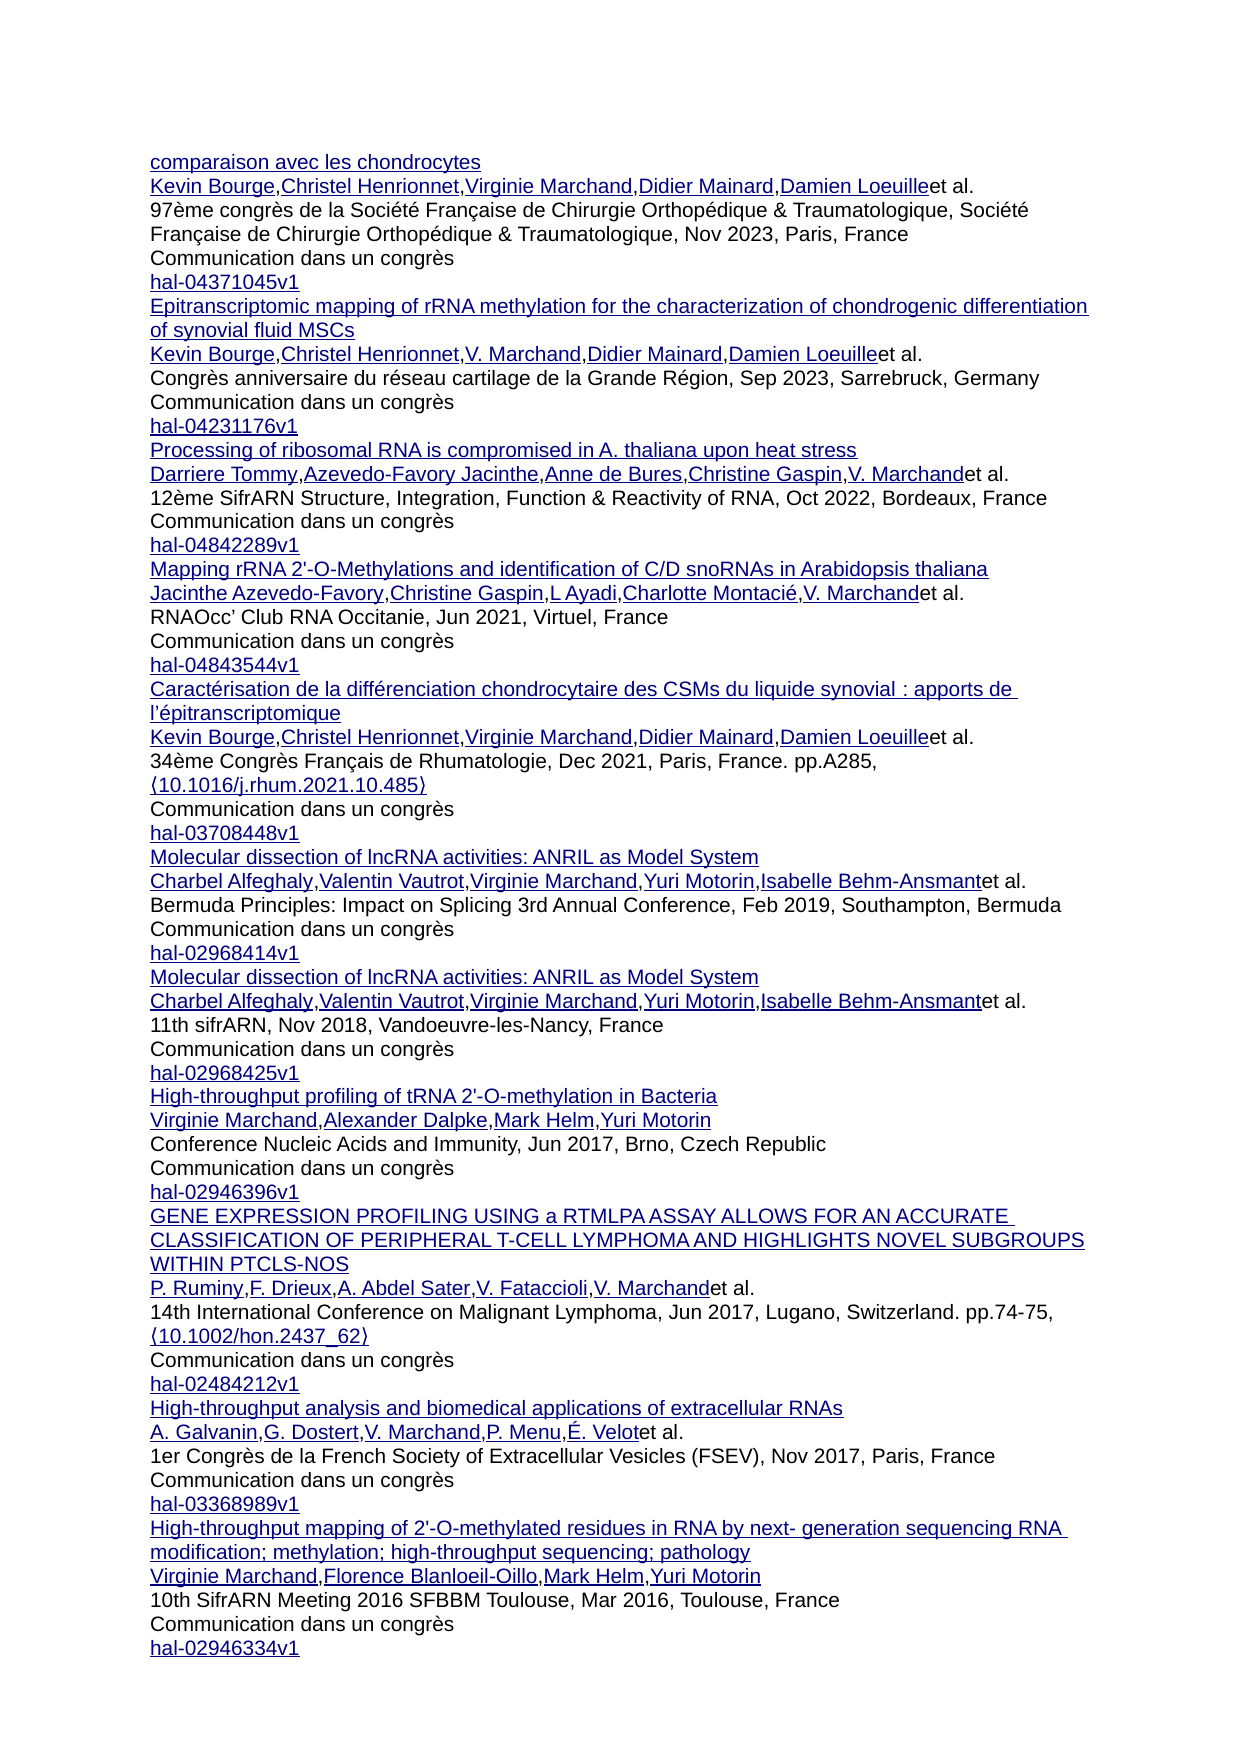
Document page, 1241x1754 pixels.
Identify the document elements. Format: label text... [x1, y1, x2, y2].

table_cell High-throughput analysis and biomedical applications of extracellular RNAs A. Galvanin,G. Dostert,V. Marchand,P. Menu,É. Velotet al. 1er Congrès de la French Society of Extracellular Vesicles (FSEV), Nov 2017, Paris, France Communication dans un congrès hal-03368989v1 [150, 1396, 1090, 1516]
table_cell Molecular dissection of lncRNA activities: ANRIL as Model System Charbel Alfeghaly,Valentin Vautrot,Virginie Marchand,Yuri Motorin,Isabelle Behm-Ansmantet al. Bermuda Principles: Impact on Splicing 3rd Annual Conference, Feb 2019, Southampton, Bermuda Communication dans un congrès hal-02968414v1 [150, 845, 1090, 964]
table_cell Caractérisation de la différenciation chondrocytaire des CSMs du liquide synovial : apports de l’épitranscriptomique Kevin Bourge,Christel Henrionnet,Virginie Marchand,Didier Mainard,Damien Loeuilleet al. 34ème Congrès Français de Rhumatologie, Dec 2021, Paris, France. pp.A285, ⟨10.1016/j.rhum.2021.10.485⟩ Communication dans un congrès hal-03708448v1 [150, 677, 1090, 845]
table_cell Processing of ribosomal RNA is compromised in A. thaliana upon heat stress Darriere Tommy,Azevedo-Favory Jacinthe,Anne de Bures,Christine Gaspin,V. Marchandet al. 12ème SifrARN Structure, Integration, Function & Reactivity of RNA, Oct 2022, Bordeaux, France Communication dans un congrès hal-04842289v1 [150, 438, 1090, 557]
table_cell GENE EXPRESSION PROFILING USING a RTMLPA ASSAY ALLOWS FOR AN ACCURATE CLASSIFICATION OF PERIPHERAL T-CELL LYMPHOMA AND HIGHLIGHTS NOVEL SUBGROUPS WITHIN PTCLS-NOS P. Ruminy,F. Drieux,A. Abdel Sater,V. Fataccioli,V. Marchandet al. 14th International Conference on Malignant Lymphoma, Jun 2017, Lugano, Switzerland. pp.74-75, ⟨10.1002/hon.2437_62⟩ Communication dans un congrès hal-02484212v1 [150, 1204, 1090, 1396]
table_cell Mapping rRNA 2'-O-Methylations and identification of C/D snoRNAs in Arabidopsis thaliana Jacinthe Azevedo-Favory,Christine Gaspin,L Ayadi,Charlotte Montacié,V. Marchandet al. RNAOcc’ Club RNA Occitanie, Jun 2021, Virtuel, France Communication dans un congrès hal-04843544v1 [150, 557, 1090, 677]
table_cell Epitranscriptomic mapping of rRNA methylation for the characterization of chondrogenic differentiation of synovial fluid MSCs Kevin Bourge,Christel Henrionnet,V. Marchand,Didier Mainard,Damien Loeuilleet al. Congrès anniversaire du réseau cartilage de la Grande Région, Sep 2023, Sarrebruck, Germany Communication dans un congrès hal-04231176v1 [150, 294, 1090, 437]
table_cell High-throughput profiling of tRNA 2'-O-methylation in Bacteria Virginie Marchand,Alexander Dalpke,Mark Helm,Yuri Motorin Conference Nucleic Acids and Immunity, Jun 2017, Brno, Czech Republic Communication dans un congrès hal-02946396v1 [150, 1084, 1090, 1204]
table_cell Rôle de l’épitranscriptomique lors la différenciation chondrogénique des CSMs du liquide synovial en comparaison avec les chondrocytes Kevin Bourge,Christel Henrionnet,Virginie Marchand,Didier Mainard,Damien Loeuilleet al. 97ème congrès de la Société Française de Chirurgie Orthopédique & Traumatologique, Société Française de Chirurgie Orthopédique & Traumatologique, Nov 2023, Paris, France Communication dans un congrès hal-04371045v1 [150, 150, 1090, 294]
table_cell High-throughput mapping of 2'-O-methylated residues in RNA by next- generation sequencing RNA modification; methylation; high-throughput sequencing; pathology Virginie Marchand,Florence Blanloeil-Oillo,Mark Helm,Yuri Motorin 10th SifrARN Meeting 2016 SFBBM Toulouse, Mar 2016, Toulouse, France Communication dans un congrès hal-02946334v1 [150, 1516, 1090, 1659]
table_cell Molecular dissection of lncRNA activities: ANRIL as Model System Charbel Alfeghaly,Valentin Vautrot,Virginie Marchand,Yuri Motorin,Isabelle Behm-Ansmantet al. 11th sifrARN, Nov 2018, Vandoeuvre-les-Nancy, France Communication dans un congrès hal-02968425v1 [150, 965, 1090, 1084]
